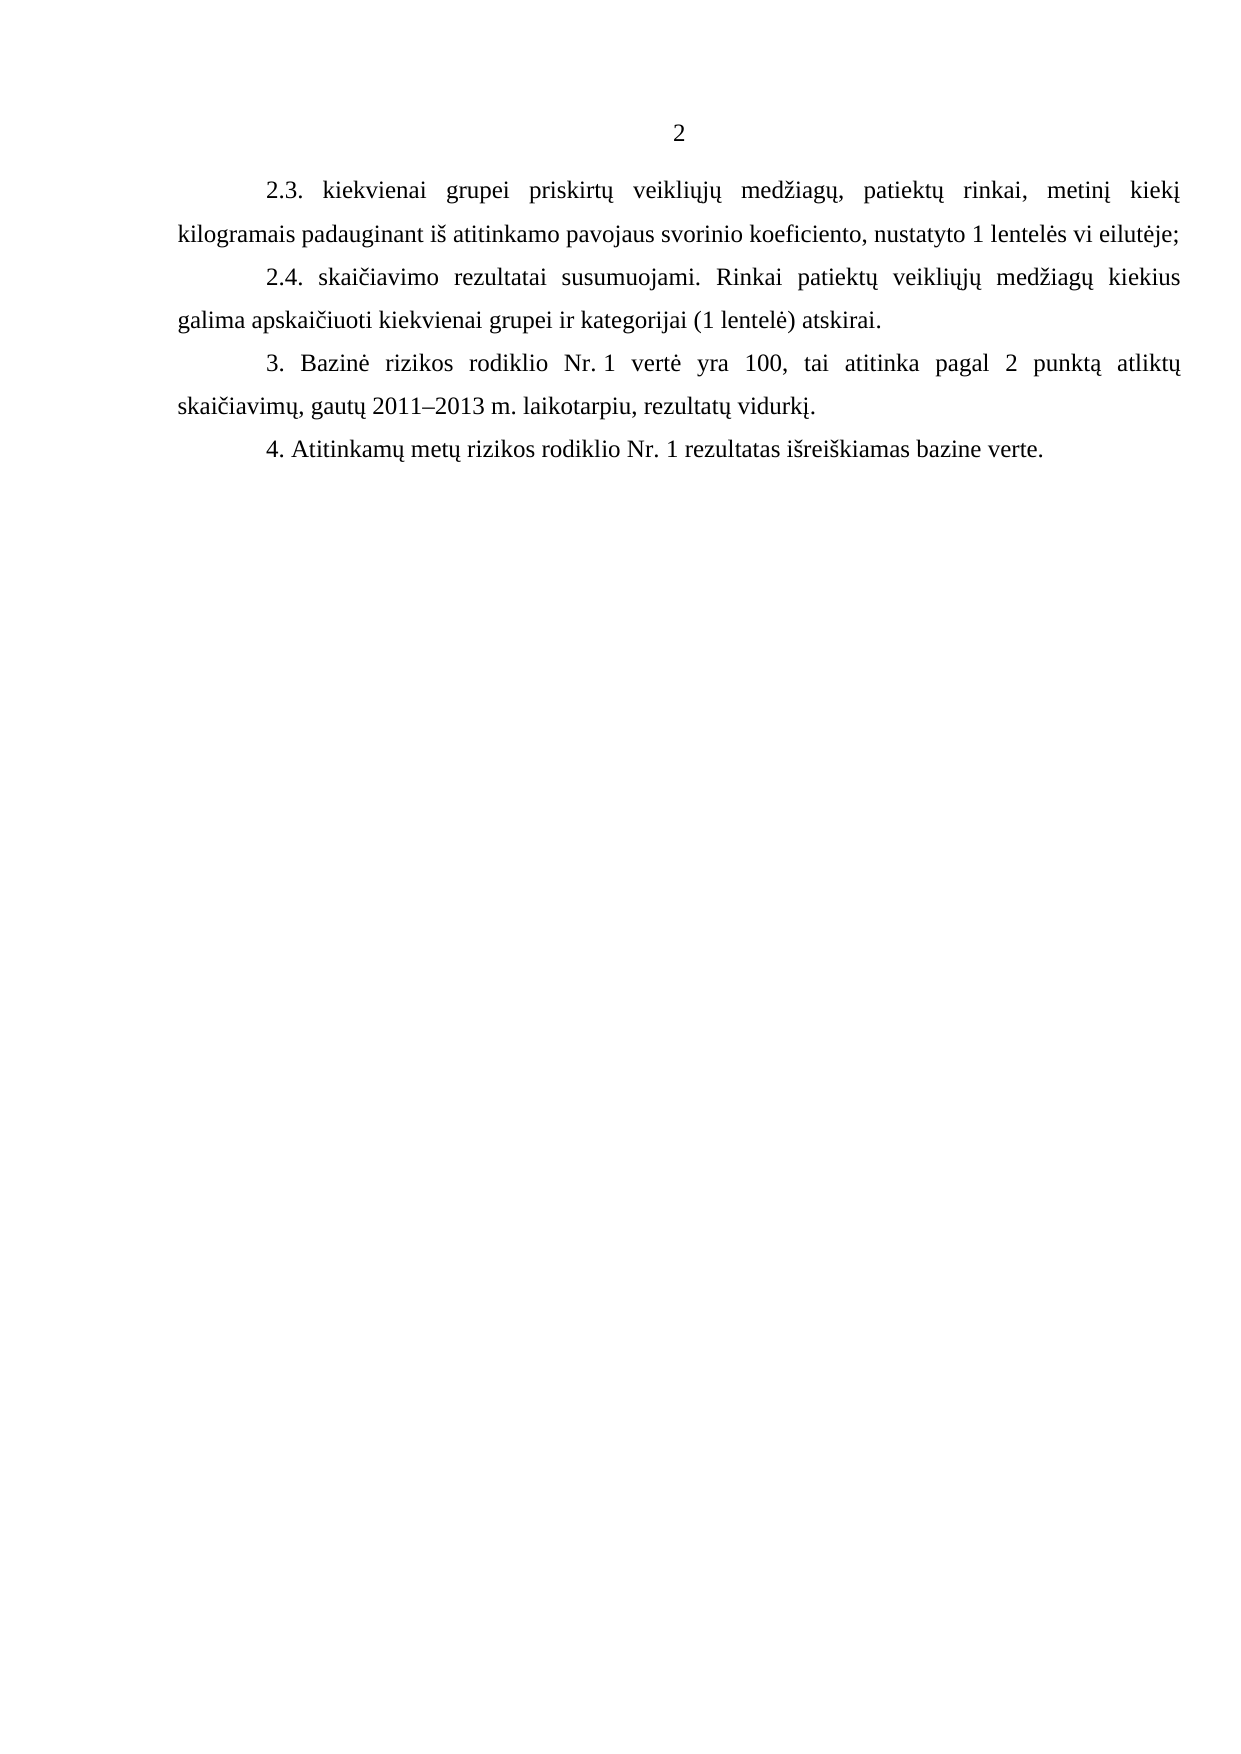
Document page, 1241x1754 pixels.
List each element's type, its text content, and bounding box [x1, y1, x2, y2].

text 3. Bazinė rizikos rodiklio Nr. 1 vertė yra 100, tai atitinka pagal 2 punktą atliktų skaičiavimų, gautų 2011–2013 m. laikotarpiu, rezultatų vidurkį. [177, 348, 1181, 420]
text 2.4. skaičiavimo rezultatai susumuojami. Rinkai patiektų veikliųjų medžiagų kiekius galima apskaičiuoti kiekvienai grupei ir kategorijai (1 lentelė) atskirai. [177, 262, 1181, 334]
text 2.3. kiekvienai grupei priskirtų veikliųjų medžiagų, patiektų rinkai, metinį kiekį kilogramais padauginant iš atitinkamo pavojaus svorinio koeficiento, nustatyto 1 lentelės vi eilutėje; [177, 176, 1181, 247]
text 4. Atitinkamų metų rizikos rodiklio Nr. 1 rezultatas išreiškiamas bazine verte. [177, 434, 1181, 463]
